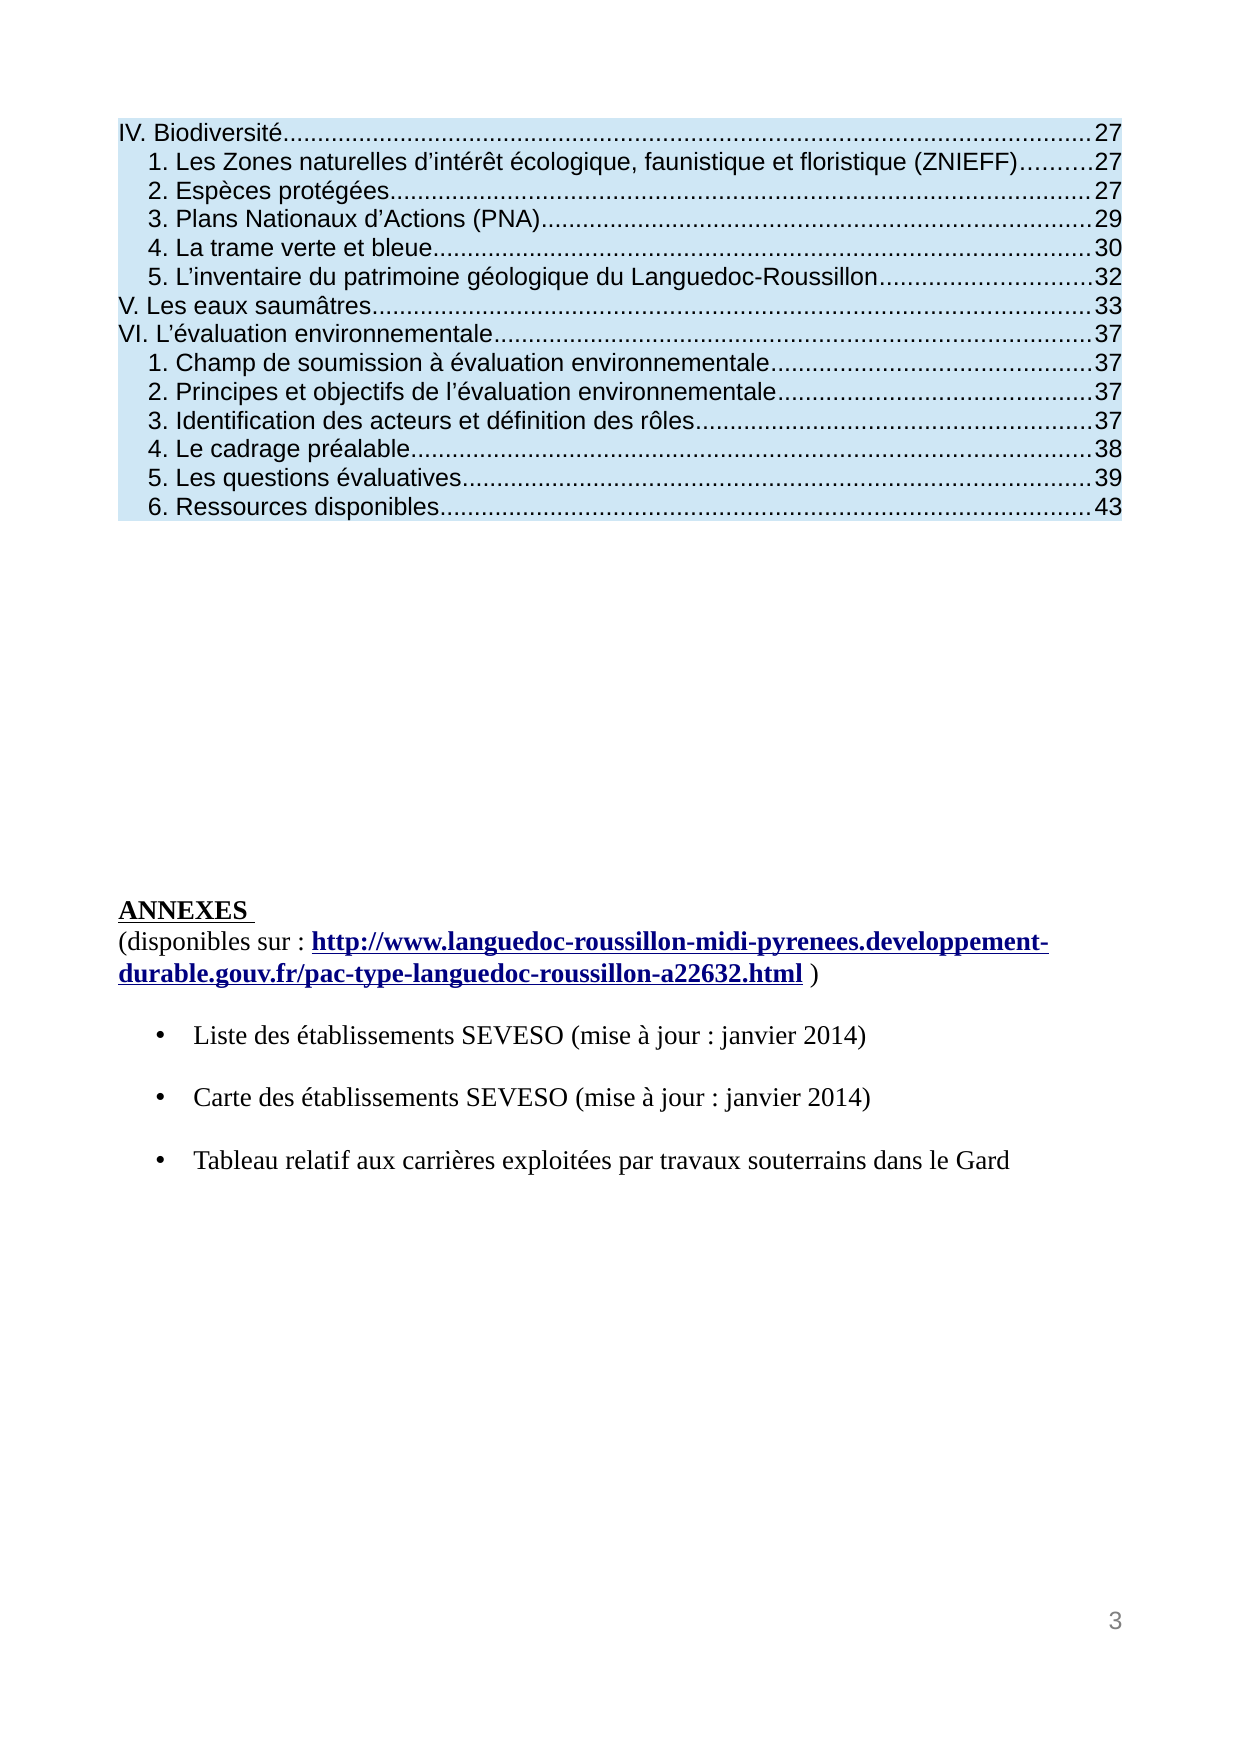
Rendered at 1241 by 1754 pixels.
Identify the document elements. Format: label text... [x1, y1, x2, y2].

text 1. Les Zones naturelles d’intérêt écologique, faunistique et floristique (ZNIEFF) 27 [148, 147, 1122, 176]
text IV. Biodiversité 27 [118, 118, 1122, 147]
text 2. Espèces protégées 27 [148, 176, 1122, 204]
text (disponibles sur : http://www.languedoc-roussillon-midi-pyrenees.developpement-durable.gouv.fr/pac-type-languedoc-roussillon-a22632.html ) [118, 926, 1122, 988]
text 6. Ressources disponibles 43 [148, 492, 1122, 521]
text 4. La trame verte et bleue 30 [148, 233, 1122, 262]
list Liste des établissements SEVESO (mise à jour : janvier 2014) [156, 1019, 1122, 1050]
text ANNEXES [118, 894, 1122, 926]
text 2. Principes et objectifs de l’évaluation environnementale 37 [148, 377, 1122, 406]
text VI. L’évaluation environnementale 37 [118, 319, 1122, 348]
text 4. Le cadrage préalable 38 [148, 434, 1122, 463]
text 1. Champ de soumission à évaluation environnementale 37 [148, 348, 1122, 377]
list Carte des établissements SEVESO (mise à jour : janvier 2014) [156, 1081, 1122, 1113]
text 3. Plans Nationaux d’Actions (PNA) 29 [148, 204, 1122, 233]
list Tableau relatif aux carrières exploitées par travaux souterrains dans le Gard [156, 1144, 1122, 1175]
text 5. Les questions évaluatives 39 [148, 463, 1122, 492]
text 5. L’inventaire du patrimoine géologique du Languedoc-Roussillon 32 [148, 262, 1122, 291]
text V. Les eaux saumâtres 33 [118, 291, 1122, 319]
text 3. Identification des acteurs et définition des rôles 37 [148, 406, 1122, 434]
